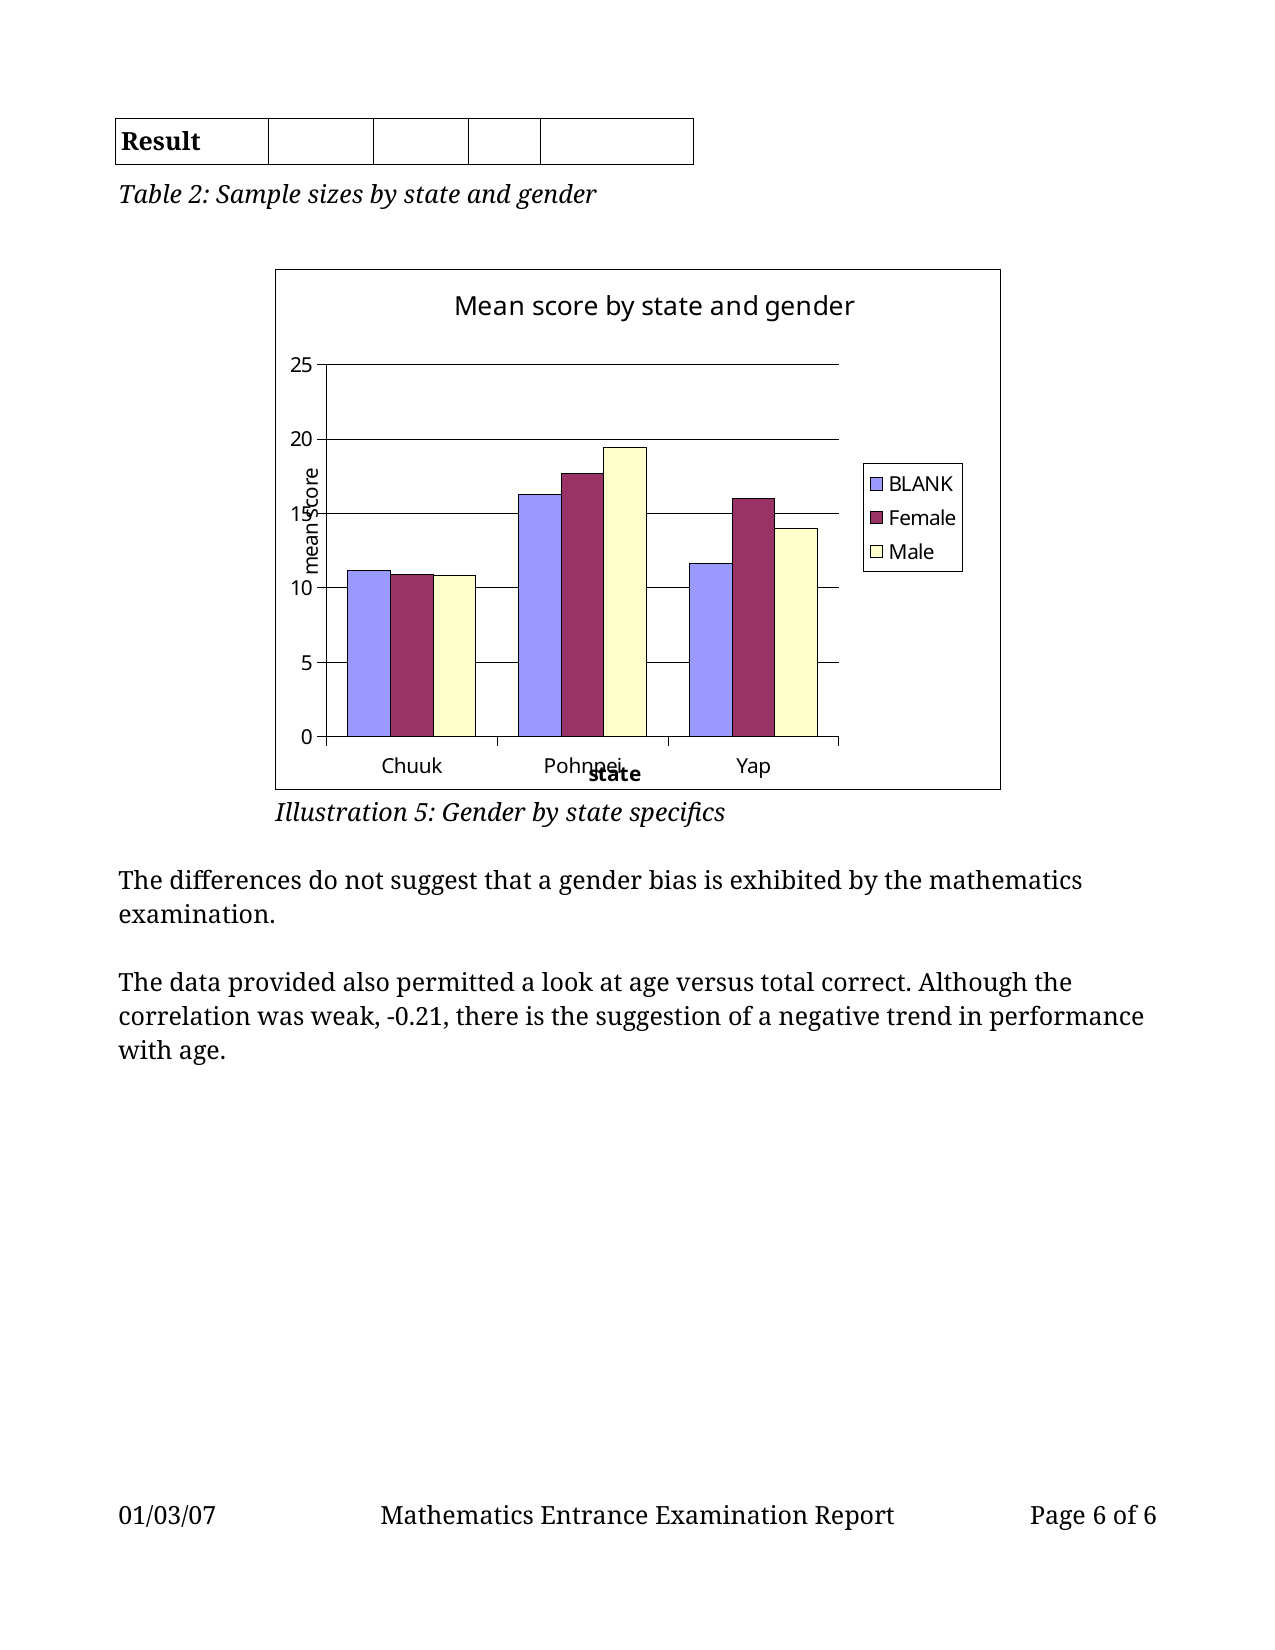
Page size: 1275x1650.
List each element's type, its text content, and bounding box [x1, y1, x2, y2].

table_cell [269, 119, 373, 164]
text The data provided also permitted a look at age versus total correct. Although the correlation was weak, -0.21, there is the suggestion of a negative trend in performance with age. [118, 964, 1157, 1067]
table_cell [469, 119, 540, 164]
text The differences do not suggest that a gender bias is exhibited by the mathematics examination. [118, 862, 1157, 931]
text Table 2: Sample sizes by state and gender [118, 176, 1157, 210]
table_cell [541, 119, 693, 164]
table_cell Result [116, 119, 268, 164]
table_cell [374, 119, 468, 164]
text Illustration 5: Gender by state specifics [275, 790, 1000, 828]
